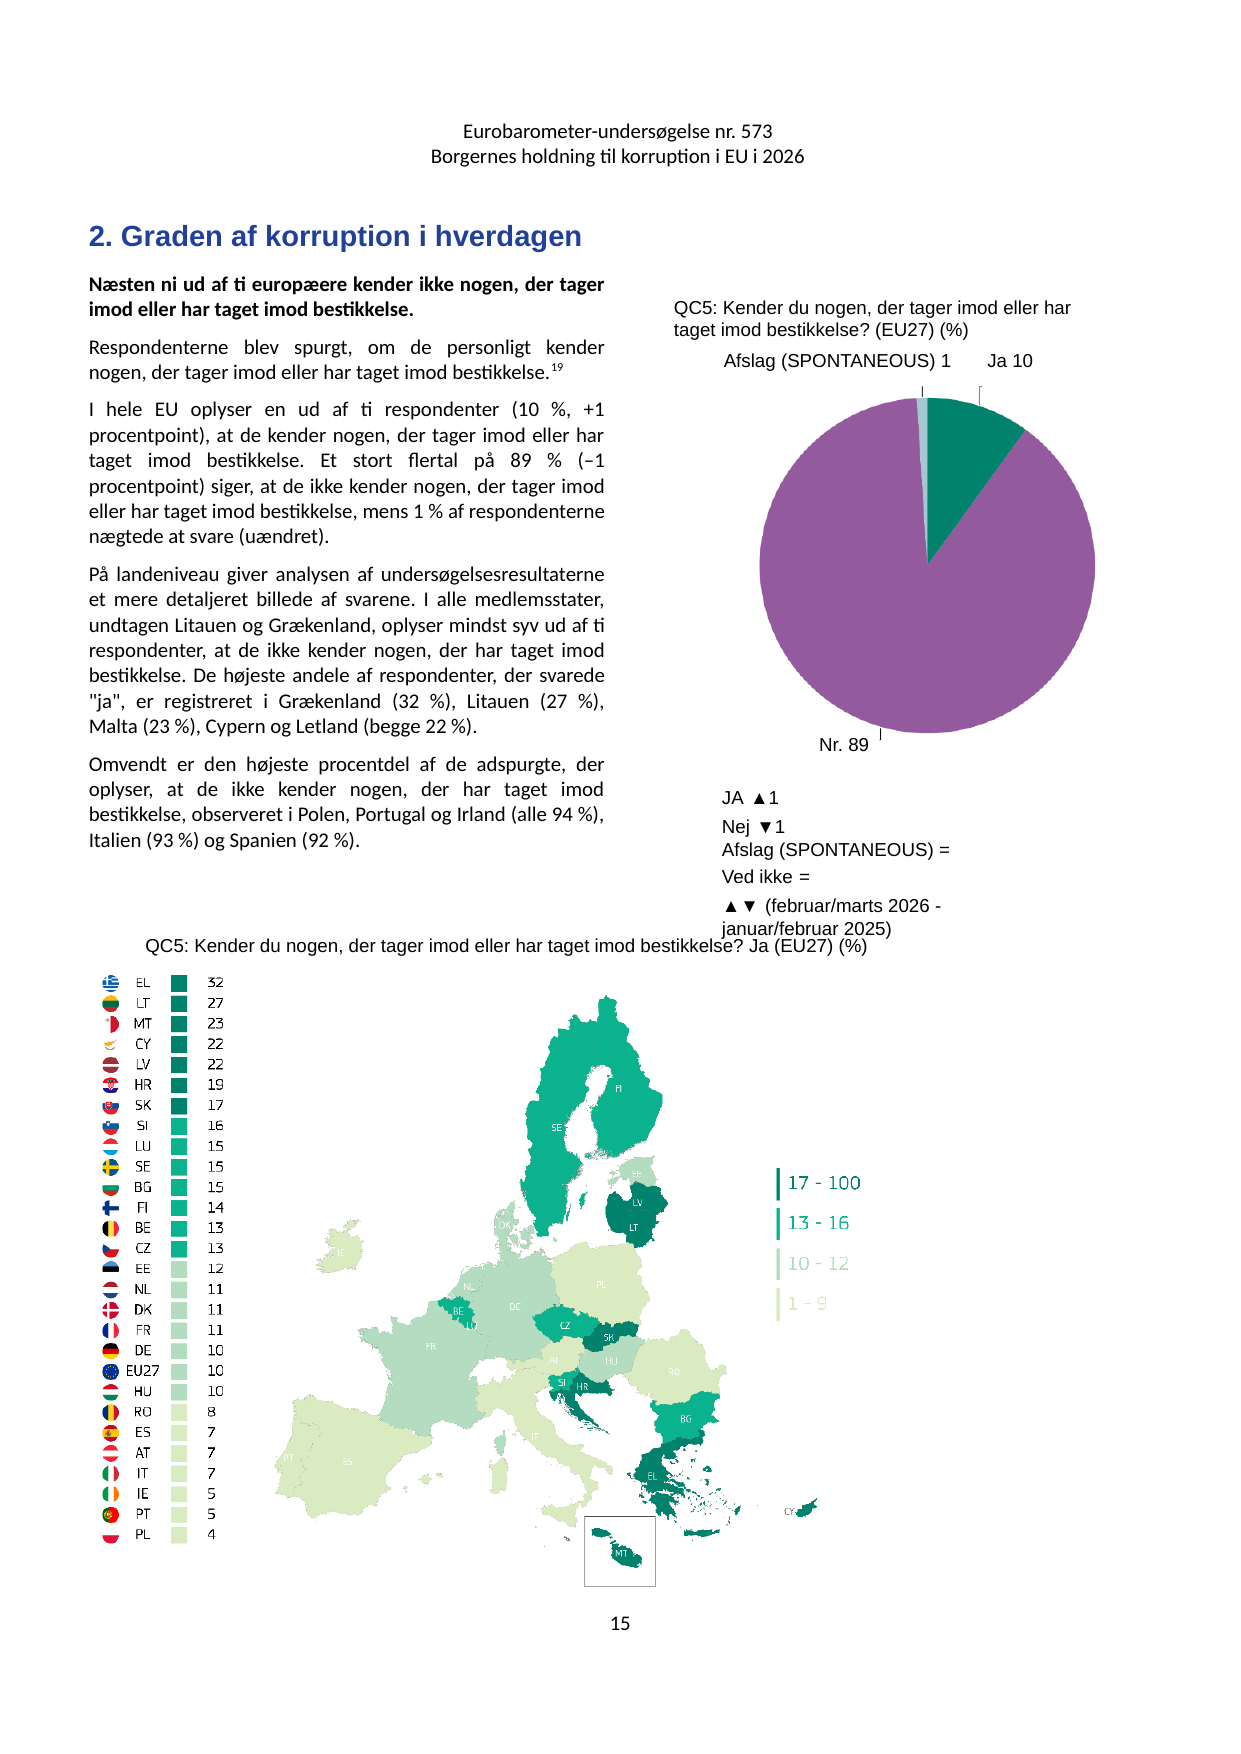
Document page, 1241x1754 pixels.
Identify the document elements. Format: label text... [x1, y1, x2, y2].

text Omvendt er den højeste procentdel af de adspurgte, der oplyser, at de ikke kender nogen, der har taget imod bestikkelse, observeret i Polen, Portugal og Irland (alle 94 %), Italien (93 %) og Spanien (92 %). [88, 751, 605, 852]
text Respondenterne blev spurgt, om de personligt kender nogen, der tager imod eller har taget imod bestikkelse. [88, 334, 605, 385]
picture [747, 382, 1100, 745]
text I hele EU oplyser en ud af ti respondenter (10 %, +1 procentpoint), at de kender nogen, der tager imod eller har taget imod bestikkelse. Et stort flertal på 89 % (–1 procentpoint) siger, at de ikke kender nogen, der tager imod eller har taget imod bestikkelse, mens 1 % af respondenterne nægtede at svare (uændret). [88, 397, 605, 549]
subtitle 2. Graden af korruption i hverdagen [88, 219, 605, 253]
text Næsten ni ud af ti europæere kender ikke nogen, der tager imod eller har taget imod bestikkelse. [88, 271, 605, 322]
text På landeniveau giver analysen af undersøgelsesresultaterne et mere detaljeret billede af svarene. I alle medlemsstater, undtagen Litauen og Grækenland, oplyser mindst syv ud af ti respondenter, at de ikke kender nogen, der har taget imod bestikkelse. De højeste andele af respondenter, der svarede "ja", er registreret i Grækenland (32 %), Litauen (27 %), Malta (23 %), Cypern og Letland (begge 22 %). [88, 561, 605, 739]
picture [88, 957, 875, 1594]
